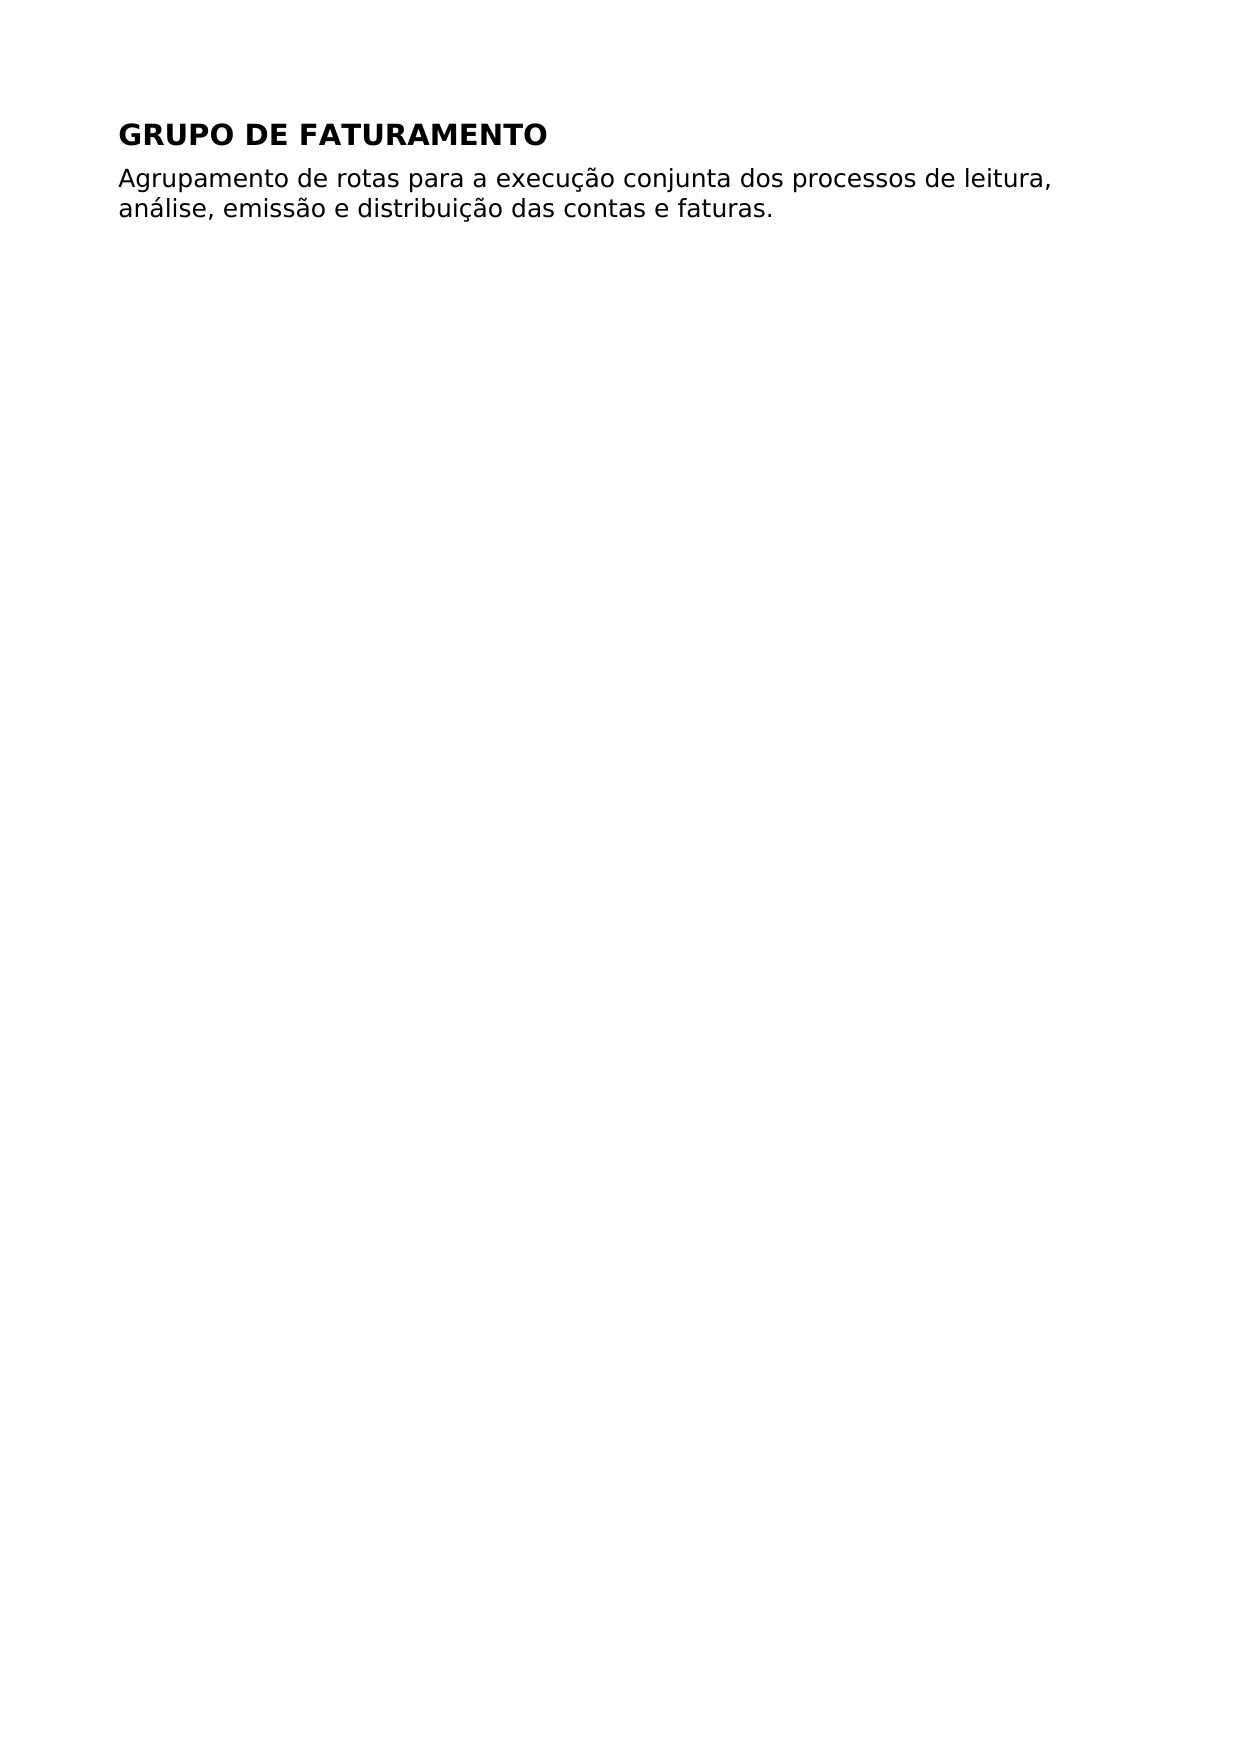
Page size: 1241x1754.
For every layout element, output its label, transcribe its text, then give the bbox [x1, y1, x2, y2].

subtitle GRUPO DE FATURAMENTO [118, 118, 1122, 152]
text Agrupamento de rotas para a execução conjunta dos processos de leitura, análise, emissão e distribuição das contas e faturas. [118, 164, 1122, 223]
